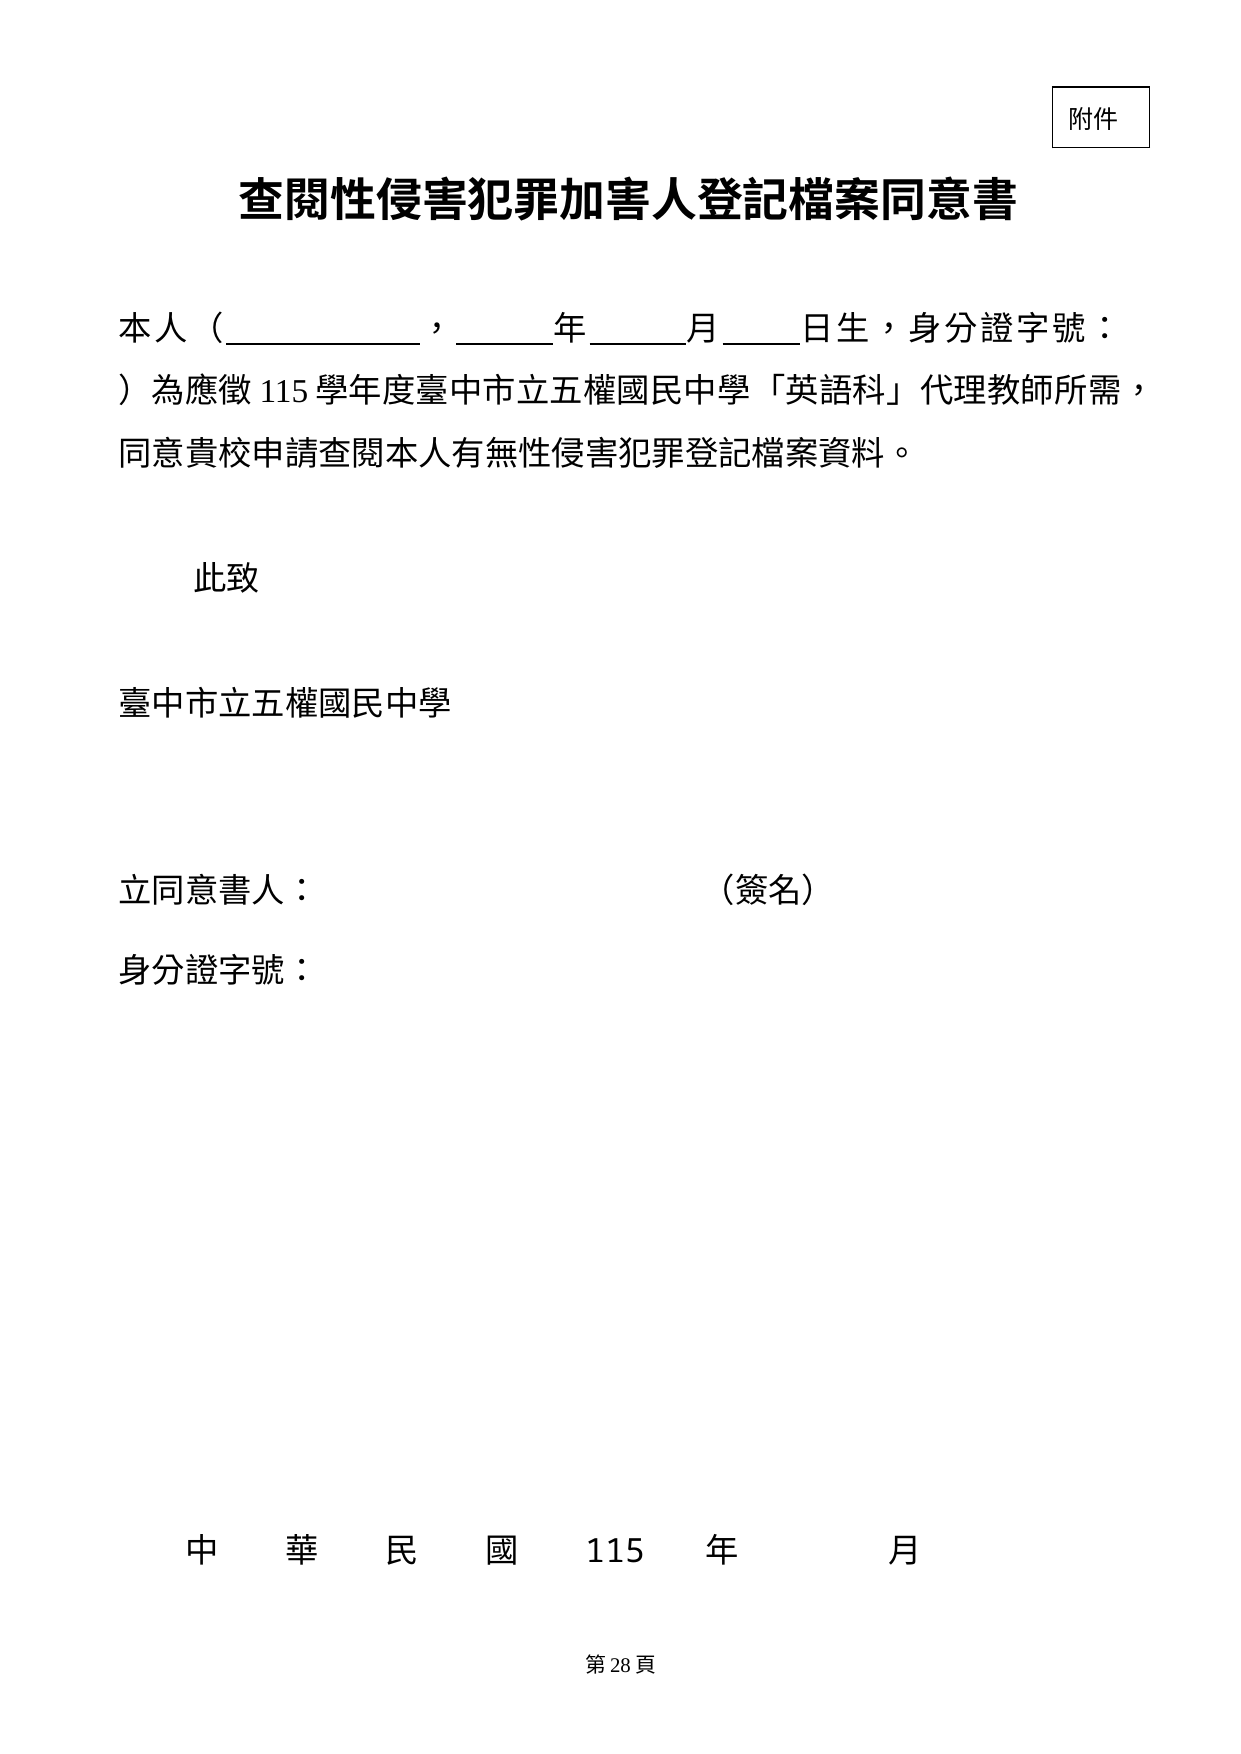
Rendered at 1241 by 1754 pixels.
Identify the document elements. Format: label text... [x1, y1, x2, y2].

text 臺中市立五權國民中學 [118, 659, 1122, 721]
text 身分證字號： [118, 926, 1122, 989]
text 中 華 民 國 115 年 月 [118, 1506, 1122, 1568]
text 查閱性侵害犯罪加害人登記檔案同意書 [118, 124, 1138, 249]
text 此致 [118, 534, 1122, 596]
text 本人（ ， 年 月 日生，身分證字號： ）為應徵115學年度臺中市立五權國民中學「英語科」代理教師所需，同意貴校申請查閱本人有無性侵害犯罪登記檔案資料。 [118, 284, 1122, 471]
text 立同意書人： （簽名） [118, 846, 1122, 909]
text 查閱性侵害犯罪加害人登記檔案同意書 [1053, 88, 1149, 147]
text 附件4 [1068, 95, 1134, 139]
